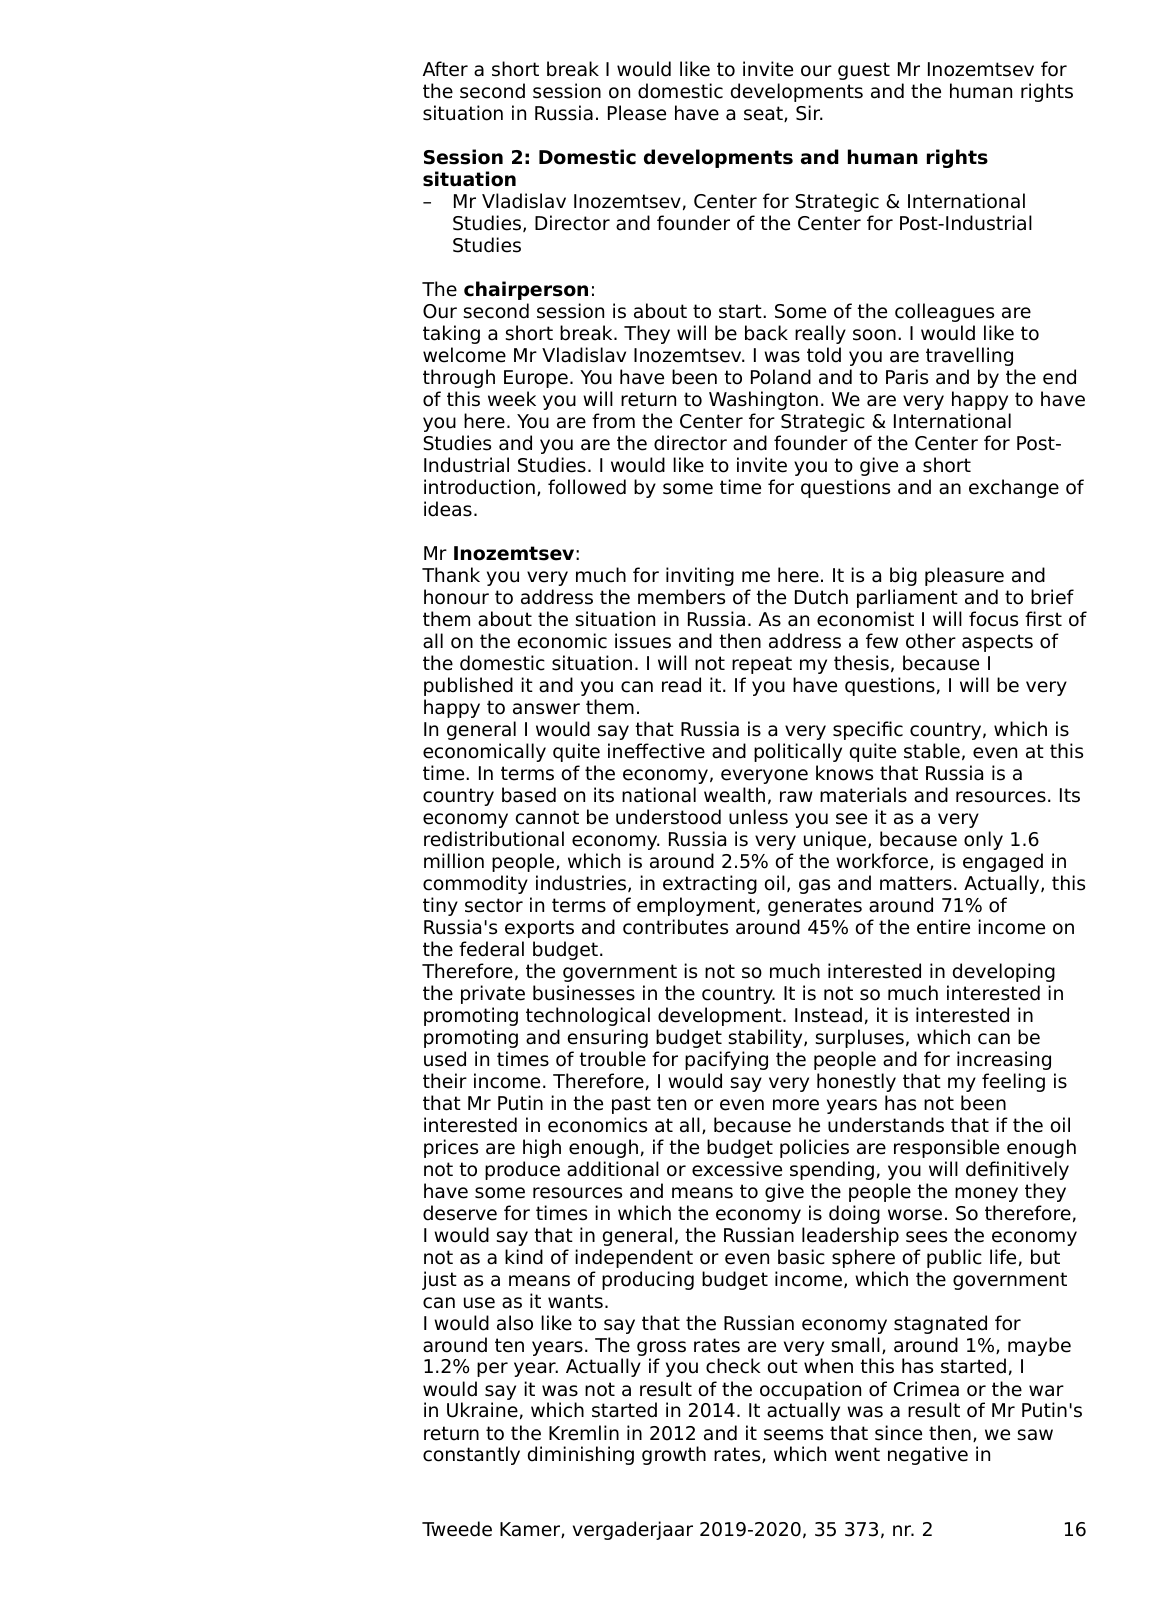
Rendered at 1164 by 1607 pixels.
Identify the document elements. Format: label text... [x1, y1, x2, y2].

text After a short break I would like to invite our guest Mr Inozemtsev for the second session on domestic developments and the human rights situation in Russia. Please have a seat, Sir. [422, 59, 1087, 125]
text Therefore, the government is not so much interested in developing the private businesses in the country. It is not so much interested in promoting technological development. Instead, it is interested in promoting and ensuring budget stability, surpluses, which can be used in times of trouble for pacifying the people and for increasing their income. Therefore, I would say very honestly that my feeling is that Mr Putin in the past ten or even more years has not been interested in economics at all, because he understands that if the oil prices are high enough, if the budget policies are responsible enough not to produce additional or excessive spending, you will definitively have some resources and means to give the people the money they deserve for times in which the economy is doing worse. So therefore, I would say that in general, the Russian leadership sees the economy not as a kind of independent or even basic sphere of public life, but just as a means of producing budget income, which the government can use as it wants. [422, 961, 1087, 1312]
text Thank you very much for inviting me here. It is a big pleasure and honour to address the members of the Dutch parliament and to brief them about the situation in Russia. As an economist I will focus first of all on the economic issues and then address a few other aspects of the domestic situation. I will not repeat my thesis, because I published it and you can read it. If you have questions, I will be very happy to answer them. [422, 565, 1087, 719]
text Mr Inozemtsev: [422, 543, 1087, 565]
text In general I would say that Russia is a very specific country, which is economically quite ineffective and politically quite stable, even at this time. In terms of the economy, everyone knows that Russia is a country based on its national wealth, raw materials and resources. Its economy cannot be understood unless you see it as a very redistributional economy. Russia is very unique, because only 1.6 million people, which is around 2.5% of the workforce, is engaged in commodity industries, in extracting oil, gas and matters. Actually, this tiny sector in terms of employment, generates around 71% of Russia's exports and contributes around 45% of the entire income on the federal budget. [422, 719, 1087, 961]
text I would also like to say that the Russian economy stagnated for around ten years. The gross rates are very small, around 1%, maybe 1.2% per year. Actually if you check out when this has started, I would say it was not a result of the occupation of Crimea or the war in Ukraine, which started in 2014. It actually was a result of Mr Putin's return to the Kremlin in 2012 and it seems that since then, we saw constantly diminishing growth rates, which went negative in [422, 1312, 1087, 1466]
subtitle Session 2: Domestic developments and human rights situation [422, 147, 1087, 191]
text – Mr Vladislav Inozemtsev, Center for Strategic & International Studies, Director and founder of the Center for Post-Industrial Studies [422, 191, 1087, 257]
text Our second session is about to start. Some of the colleagues are taking a short break. They will be back really soon. I would like to welcome Mr Vladislav Inozemtsev. I was told you are travelling through Europe. You have been to Poland and to Paris and by the end of this week you will return to Washington. We are very happy to have you here. You are from the Center for Strategic & International Studies and you are the director and founder of the Center for Post-Industrial Studies. I would like to invite you to give a short introduction, followed by some time for questions and an exchange of ideas. [422, 301, 1087, 521]
text The chairperson: [422, 279, 1087, 301]
